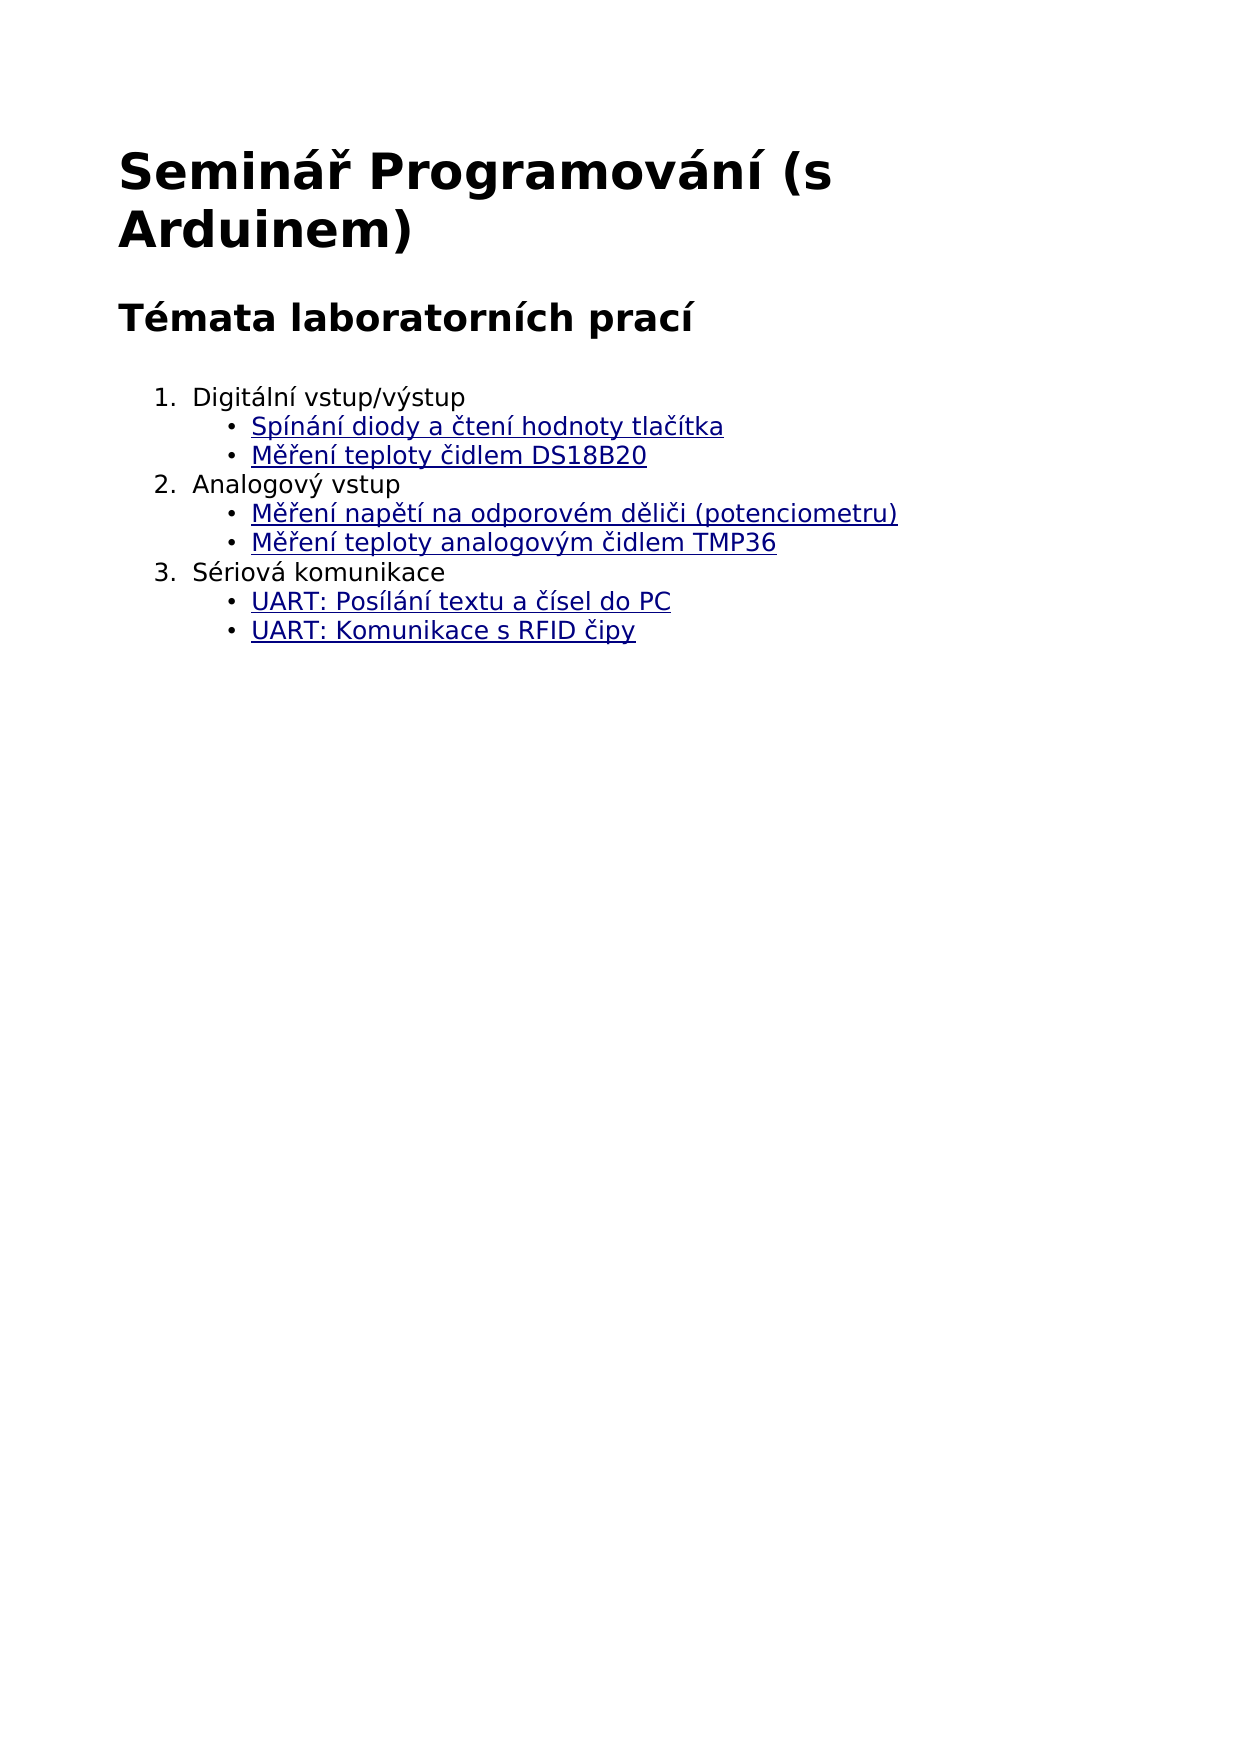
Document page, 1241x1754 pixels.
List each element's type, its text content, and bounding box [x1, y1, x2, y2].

list Měření teploty analogovým čidlem TMP36 [236, 528, 1122, 558]
subtitle Seminář Programování (s Arduinem) [118, 143, 1122, 259]
list Měření teploty čidlem DS18B20 [236, 441, 1122, 470]
list Digitální vstup/výstup [177, 383, 1122, 412]
subtitle Témata laboratorních prací [118, 297, 1122, 341]
list Spínání diody a čtení hodnoty tlačítka [236, 412, 1122, 441]
list Analogový vstup [177, 470, 1122, 499]
list Měření napětí na odporovém děliči (potenciometru) [236, 499, 1122, 528]
list UART: Komunikace s RFID čipy [236, 616, 1122, 645]
list UART: Posílání textu a čísel do PC [236, 587, 1122, 616]
list Sériová komunikace [177, 558, 1122, 587]
